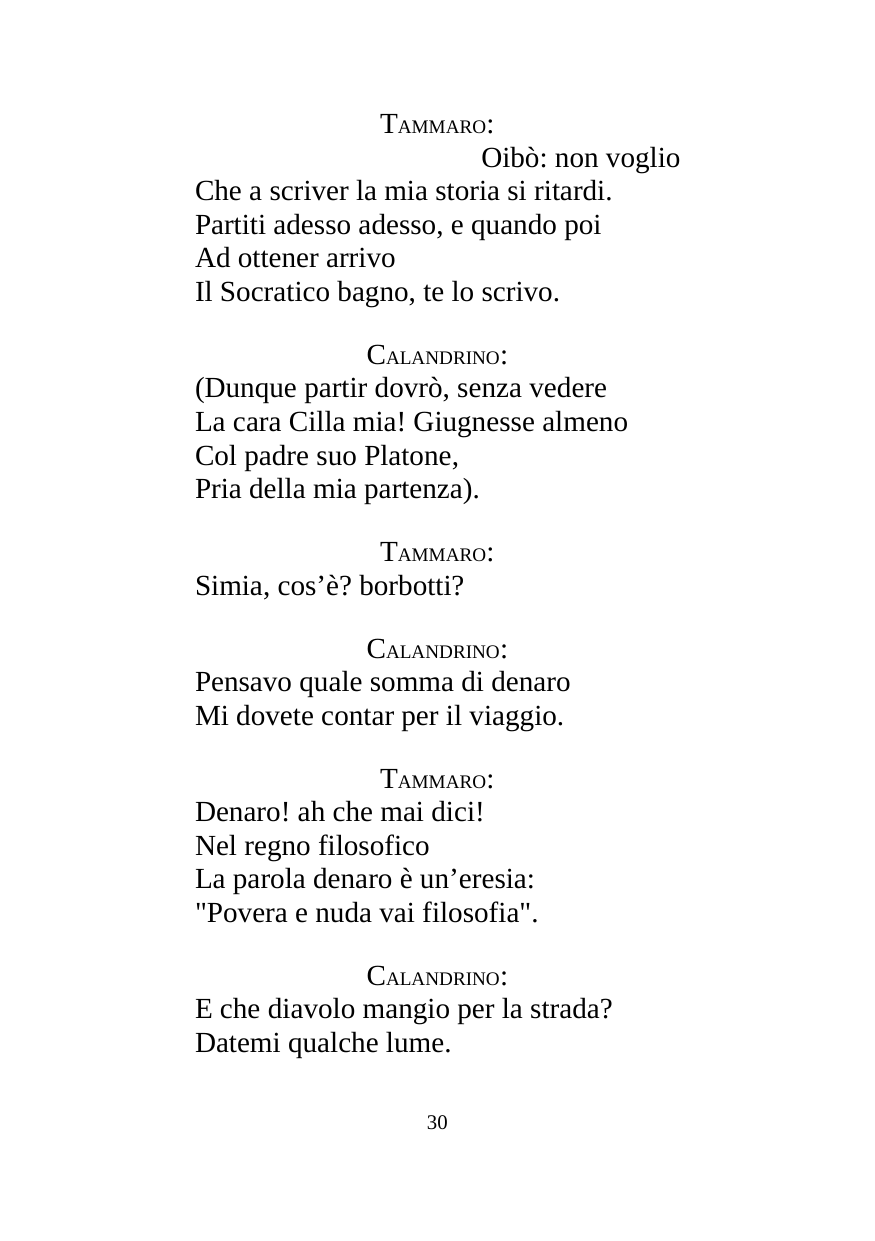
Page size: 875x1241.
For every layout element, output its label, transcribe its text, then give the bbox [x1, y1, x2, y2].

text Che a scriver la mia storia si ritardi. Partiti adesso adesso, e quando poi Ad ottener arrivo Il Socratico bagno, te lo scrivo. [195, 173, 768, 307]
text Tammaro: [106, 534, 768, 568]
text Calandrino: [106, 631, 768, 664]
text Tammaro: [106, 761, 768, 794]
text Calandrino: [106, 337, 768, 371]
text Tammaro: [106, 106, 768, 140]
text Pensavo quale somma di denaro Mi dovete contar per il viaggio. [195, 664, 768, 731]
text Denaro! ah che mai dici! Nel regno filosofico La parola denaro è un’eresia: "Povera e nuda vai filosofia". [195, 794, 768, 928]
text (Dunque partir dovrò, senza vedere La cara Cilla mia! Giugnesse almeno Col padre suo Platone, Pria della mia partenza). [195, 371, 768, 505]
text Oibò: non voglio [106, 140, 768, 173]
text Simia, cos’è? borbotti? [195, 568, 768, 601]
text E che diavolo mangio per la strada? Datemi qualche lume. [195, 992, 768, 1059]
text Calandrino: [106, 958, 768, 992]
